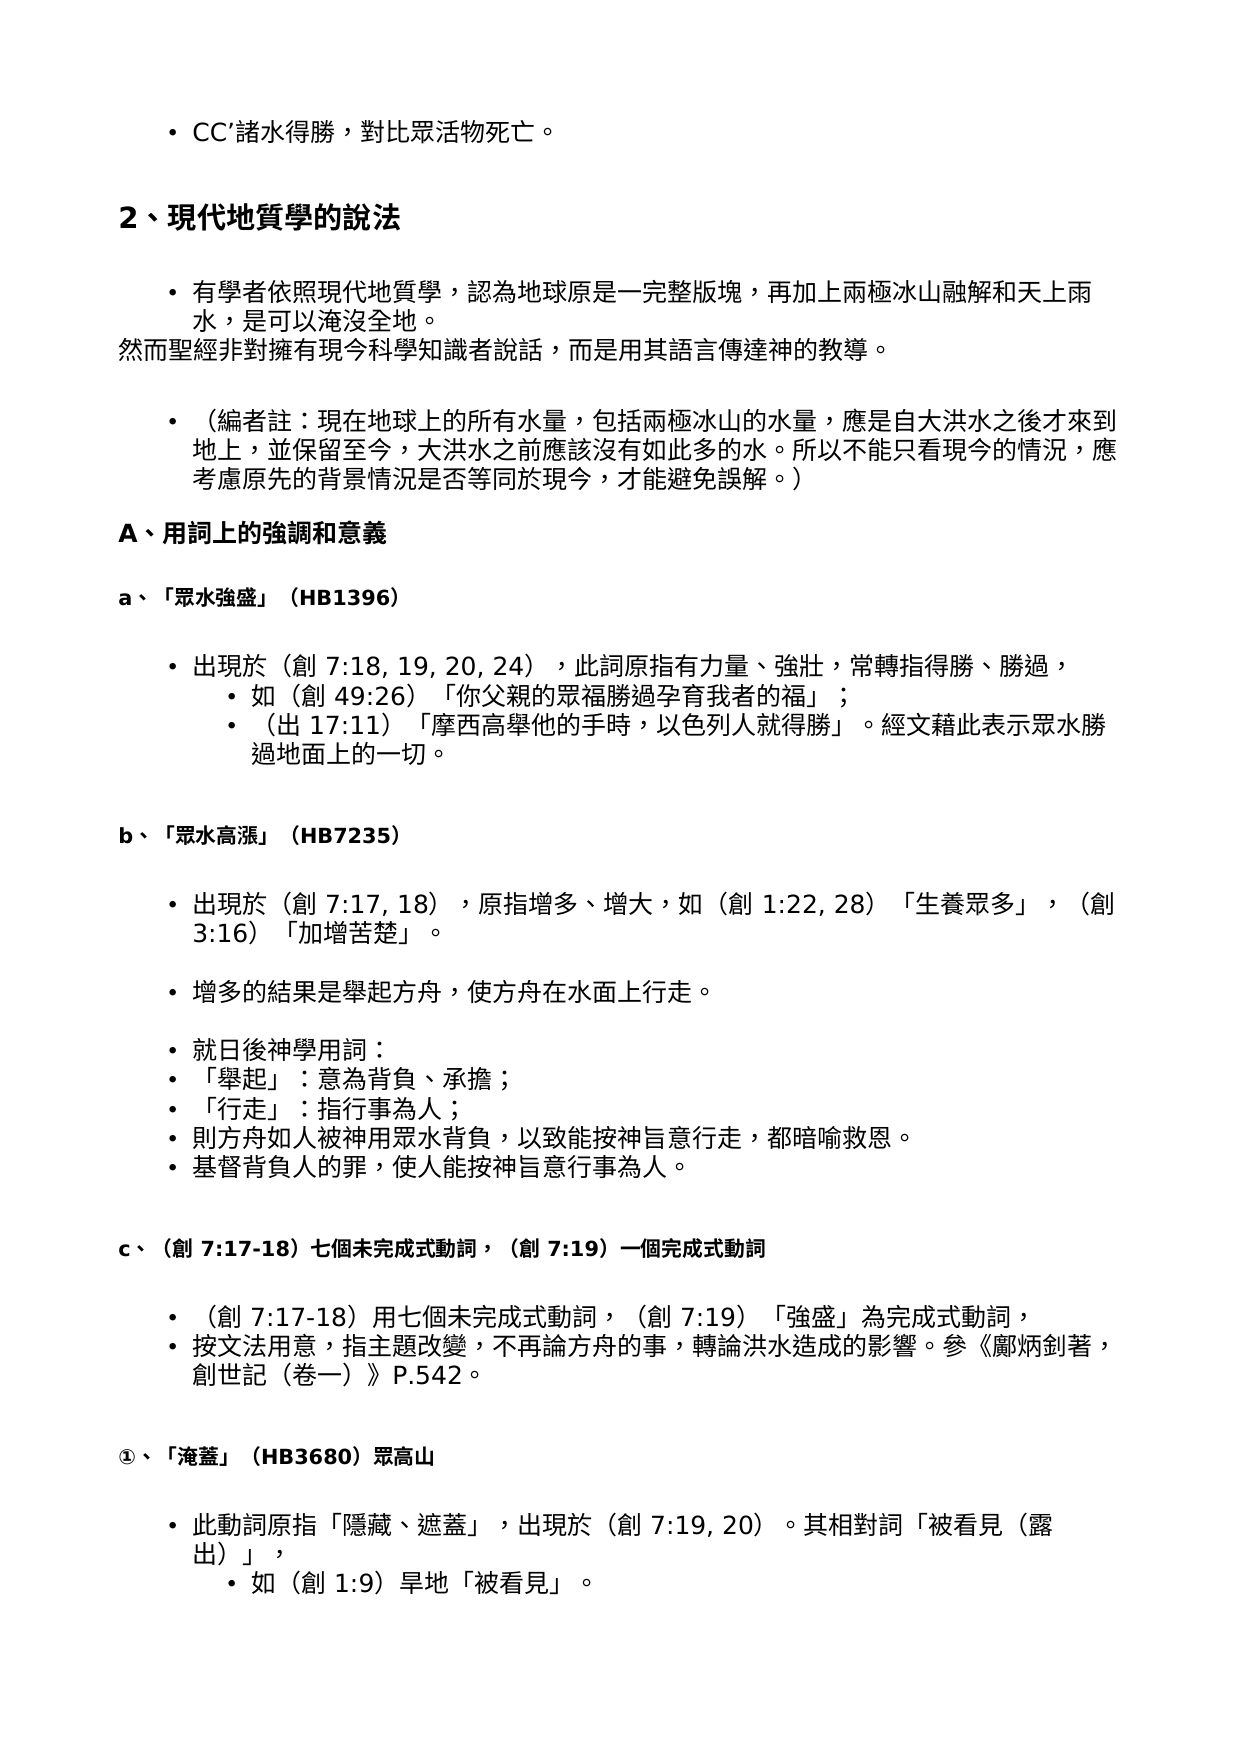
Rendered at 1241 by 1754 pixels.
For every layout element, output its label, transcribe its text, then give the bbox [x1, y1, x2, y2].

list 按文法用意，指主題改變，不再論方舟的事，轉論洪水造成的影響。參《鄺炳釗著，創世記（卷一）》P.542。 [177, 1332, 1122, 1391]
list 增多的結果是舉起方舟，使方舟在水面上行走。 [177, 978, 1122, 1007]
list 有學者依照現代地質學，認為地球原是一完整版塊，再加上兩極冰山融解和天上雨水，是可以淹沒全地。 [177, 278, 1122, 336]
subtitle a、「眾水強盛」（HB1396） [118, 586, 1122, 611]
list 就日後神學用詞： [177, 1036, 1122, 1066]
list 如（創 49:26）「你父親的眾福勝過孕育我者的福」； [236, 682, 1122, 711]
list （編者註：現在地球上的所有水量，包括兩極冰山的水量，應是自大洪水之後才來到地上，並保留至今，大洪水之前應該沒有如此多的水。所以不能只看現今的情況，應考慮原先的背景情況是否等同於現今，才能避免誤解。） [177, 407, 1122, 495]
subtitle c、（創 7:17-18）七個未完成式動詞，（創 7:19）一個完成式動詞 [118, 1237, 1122, 1261]
list 基督背負人的罪，使人能按神旨意行事為人。 [177, 1153, 1122, 1182]
subtitle A、用詞上的強調和意義 [118, 520, 1122, 549]
list 「舉起」：意為背負、承擔； [177, 1066, 1122, 1095]
subtitle ①、「淹蓋」（HB3680）眾高山 [118, 1445, 1122, 1469]
text 然而聖經非對擁有現今科學知識者說話，而是用其語言傳達神的教導。 [118, 336, 1122, 365]
list CC’諸水得勝，對比眾活物死亡。 [177, 118, 1122, 147]
list （出 17:11）「摩西高舉他的手時，以色列人就得勝」。經文藉此表示眾水勝過地面上的一切。 [236, 711, 1122, 769]
subtitle 2、現代地質學的說法 [118, 202, 1122, 236]
subtitle b、「眾水高漲」（HB7235） [118, 824, 1122, 848]
list 出現於（創 7:18, 19, 20, 24），此詞原指有力量、強壯，常轉指得勝、勝過， [177, 653, 1122, 682]
list （創 7:17-18）用七個未完成式動詞，（創 7:19）「強盛」為完成式動詞， [177, 1303, 1122, 1332]
list 此動詞原指「隱藏、遮蓋」，出現於（創 7:19, 20）。其相對詞「被看見（露出）」， [177, 1511, 1122, 1569]
list 如（創 1:9）旱地「被看見」。 [236, 1569, 1122, 1599]
list 「行走」：指行事為人； [177, 1095, 1122, 1124]
list 出現於（創 7:17, 18），原指增多、增大，如（創 1:22, 28）「生養眾多」，（創 3:16）「加增苦楚」。 [177, 890, 1122, 948]
list 則方舟如人被神用眾水背負，以致能按神旨意行走，都暗喻救恩。 [177, 1124, 1122, 1153]
